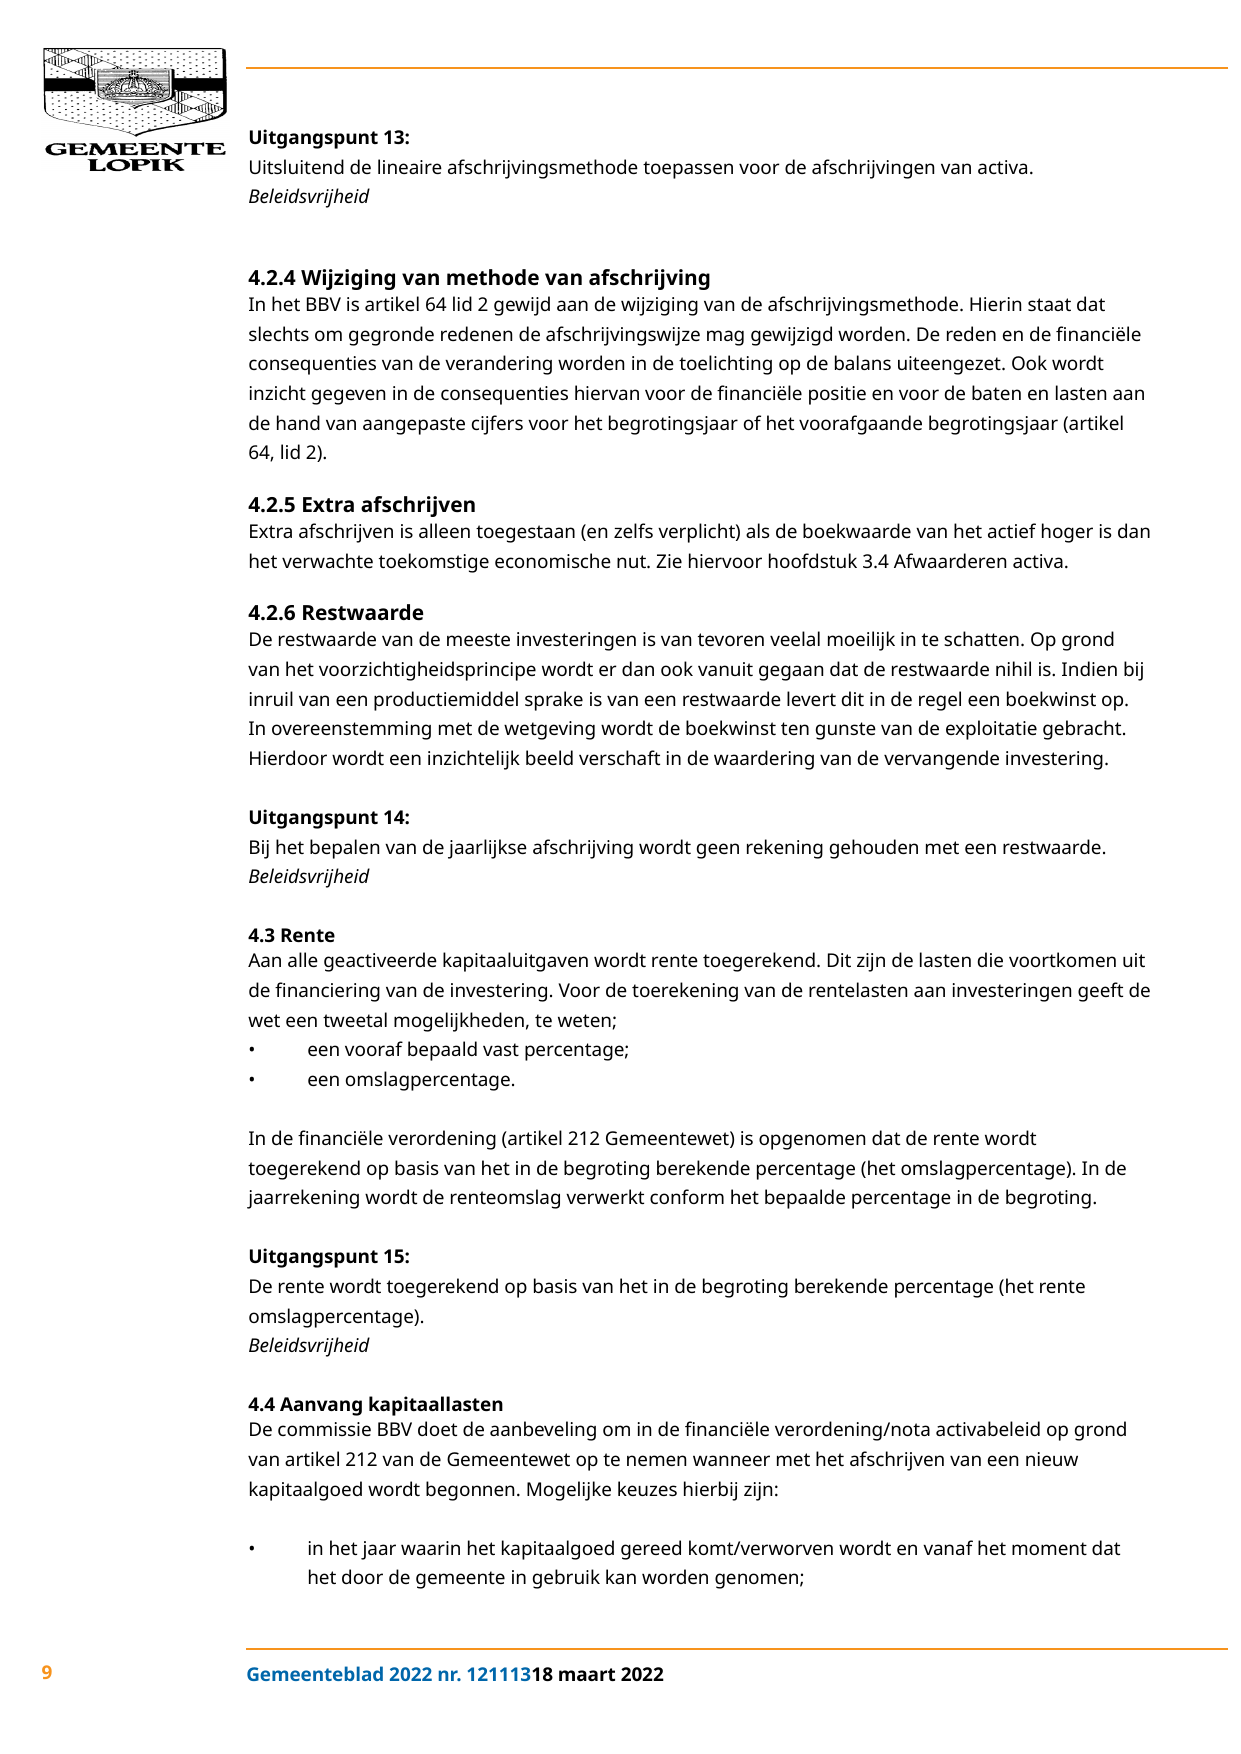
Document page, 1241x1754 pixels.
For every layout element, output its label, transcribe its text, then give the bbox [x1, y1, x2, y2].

table_header Uitgangspunt 15: De rente wordt toegerekend op basis van het in de begroting berekende percentage (het rente omslagpercentage). [248, 1244, 1152, 1328]
text 4.2.6 Restwaarde [248, 598, 1152, 627]
text Beleidsvrijheid [248, 183, 1152, 209]
picture [41, 47, 231, 172]
text 4.3 Rente [248, 922, 1152, 948]
list een vooraf bepaald vast percentage; [248, 1036, 1152, 1062]
text 4.4 Aanvang kapitaallasten [248, 1391, 1152, 1417]
text De commissie BBV doet de aanbeveling om in de financiële verordening/nota activabeleid op grond van artikel 212 van de Gemeentewet op te nemen wanneer met het afschrijven van een nieuw kapitaalgoed wordt begonnen. Mogelijke keuzes hierbij zijn: [248, 1417, 1152, 1502]
list een omslagpercentage. [248, 1066, 1152, 1092]
text Beleidsvrijheid [248, 863, 1152, 888]
text Extra afschrijven is alleen toegestaan (en zelfs verplicht) als de boekwaarde van het actief hoger is dan het verwachte toekomstige economische nut. Zie hiervoor hoofdstuk 3.4 Afwaarderen activa. [248, 518, 1152, 573]
table_header Uitgangspunt 13: Uitsluitend de lineaire afschrijvingsmethode toepassen voor de afschrijvingen van activa. [248, 125, 1152, 180]
text In de financiële verordening (artikel 212 Gemeentewet) is opgenomen dat de rente wordt toegerekend op basis van het in de begroting berekende percentage (het omslagpercentage). In de jaarrekening wordt de renteomslag verwerkt conform het bepaalde percentage in de begroting. [248, 1125, 1152, 1210]
text In het BBV is artikel 64 lid 2 gewijd aan de wijziging van de afschrijvingsmethode. Hierin staat dat slechts om gegronde redenen de afschrijvingswijze mag gewijzigd worden. De reden en de financiële consequenties van de verandering worden in de toelichting op de balans uiteengezet. Ook wordt inzicht gegeven in de consequenties hiervan voor de financiële positie en voor de baten en lasten aan de hand van aangepaste cijfers voor het begrotingsjaar of het voorafgaande begrotingsjaar (artikel 64, lid 2). [248, 291, 1152, 465]
text 4.2.4 Wijziging van methode van afschrijving [248, 263, 1152, 291]
list in het jaar waarin het kapitaalgoed gereed komt/verworven wordt en vanaf het moment dat het door de gemeente in gebruik kan worden genomen; [248, 1535, 1152, 1590]
text Beleidsvrijheid [248, 1332, 1152, 1357]
text 4.2.5 Extra afschrijven [248, 490, 1152, 518]
text Aan alle geactiveerde kapitaaluitgaven wordt rente toegerekend. Dit zijn de lasten die voortkomen uit de financiering van de investering. Voor de toerekening van de rentelasten aan investeringen geeft de wet een tweetal mogelijkheden, te weten; [248, 948, 1152, 1033]
text De restwaarde van de meeste investeringen is van tevoren veelal moeilijk in te schatten. Op grond van het voorzichtigheidsprincipe wordt er dan ook vanuit gegaan dat de restwaarde nihil is. Indien bij inruil van een productiemiddel sprake is van een restwaarde levert dit in de regel een boekwinst op. In overeenstemming met de wetgeving wordt de boekwinst ten gunste van de exploitatie gebracht. Hierdoor wordt een inzichtelijk beeld verschaft in de waardering van de vervangende investering. [248, 627, 1152, 771]
table_header Uitgangspunt 14: Bij het bepalen van de jaarlijkse afschrijving wordt geen rekening gehouden met een restwaarde. [248, 804, 1152, 859]
